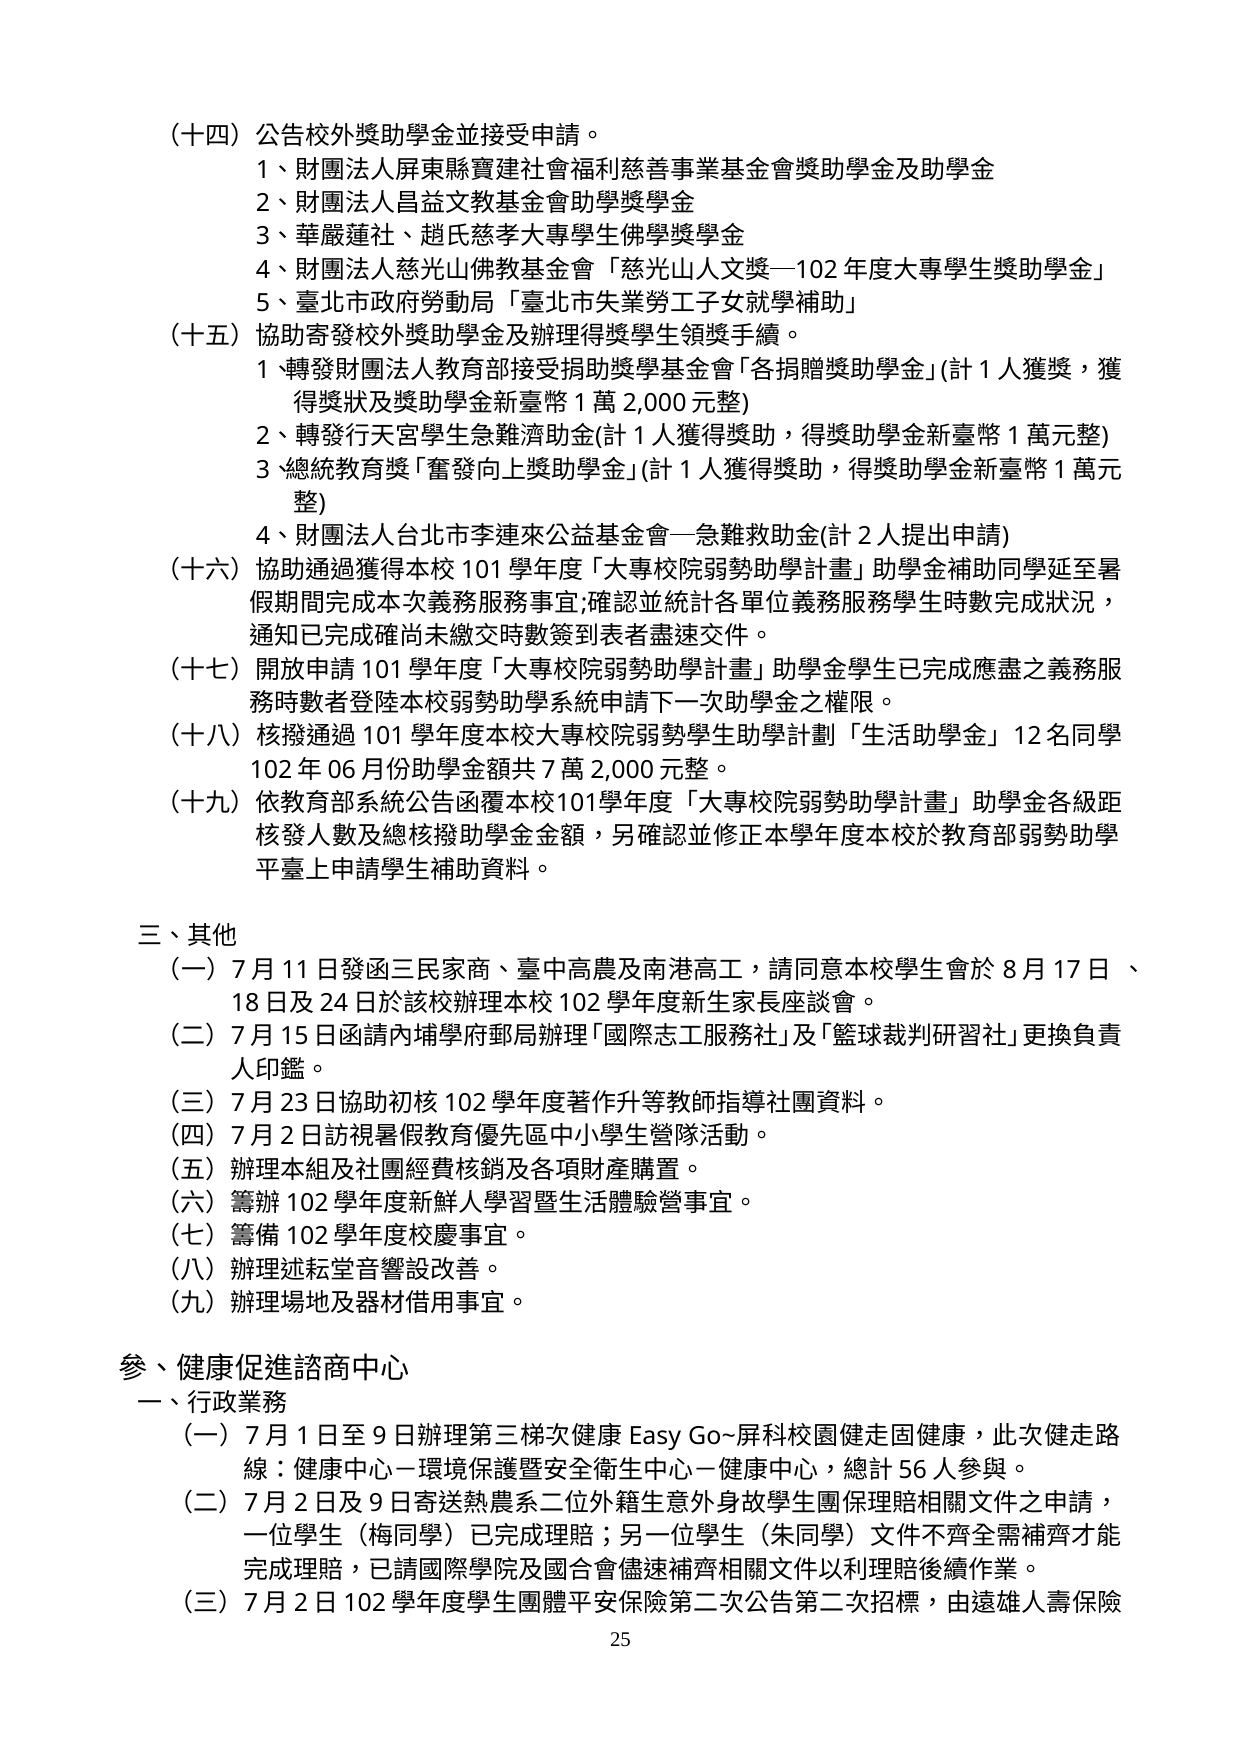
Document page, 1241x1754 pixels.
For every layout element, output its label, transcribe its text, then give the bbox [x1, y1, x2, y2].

text 一、行政業務 [137, 1385, 1122, 1418]
text 3、總統教育獎「奮發向上獎助學金」(計1人獲得獎助，得獎助學金新臺幣1萬元整) [256, 451, 1122, 518]
text 1、轉發財團法人教育部接受捐助獎學基金會「各捐贈獎助學金」(計1人獲獎，獲得獎狀及獎助學金新臺幣1萬2,000元整) [256, 351, 1122, 418]
text （六）籌辦102學年度新鮮人學習暨生活體驗營事宜。 [156, 1185, 1122, 1218]
text （十六）協助通過獲得本校101學年度「大專校院弱勢助學計畫」助學金補助同學延至暑假期間完成本次義務服務事宜;確認並統計各單位義務服務學生時數完成狀況，通知已完成確尚未繳交時數簽到表者盡速交件。 [156, 551, 1122, 651]
text （三）7月2日102學年度學生團體平安保險第二次公告第二次招標，由遠雄人壽保險 [168, 1585, 1122, 1618]
text 2、財團法人昌益文教基金會助學獎學金 [256, 185, 1122, 218]
text （十七）開放申請101學年度「大專校院弱勢助學計畫」助學金學生已完成應盡之義務服務時數者登陸本校弱勢助學系統申請下一次助學金之權限。 [156, 651, 1122, 718]
text 4、財團法人慈光山佛教基金會「慈光山人文獎─102年度大專學生獎助學金」 [256, 251, 1122, 285]
text 4、財團法人台北市李連來公益基金會─急難救助金(計2人提出申請) [256, 518, 1122, 551]
text 三、其他 [137, 918, 1122, 951]
text （八）辦理述耘堂音響設改善。 [156, 1251, 1122, 1285]
text （五）辦理本組及社團經費核銷及各項財產購置。 [156, 1151, 1122, 1185]
text （三）7月23日協助初核102學年度著作升等教師指導社團資料。 [156, 1085, 1122, 1118]
text （七）籌備102學年度校慶事宜。 [156, 1218, 1122, 1251]
text （二）7月15日函請內埔學府郵局辦理「國際志工服務社」及「籃球裁判研習社」更換負責人印鑑。 [156, 1018, 1122, 1085]
text （十九）依教育部系統公告函覆本校101學年度「大專校院弱勢助學計畫」助學金各級距核發人數及總核撥助學金金額，另確認並修正本學年度本校於教育部弱勢助學平臺上申請學生補助資料。 [156, 785, 1122, 885]
text （九）辦理場地及器材借用事宜。 [156, 1285, 1122, 1318]
text （十八）核撥通過101學年度本校大專校院弱勢學生助學計劃「生活助學金」12名同學102年06月份助學金額共7萬2,000元整。 [156, 718, 1122, 785]
text 5、臺北市政府勞動局「臺北市失業勞工子女就學補助」 [256, 285, 1122, 318]
text 2、轉發行天宮學生急難濟助金(計1人獲得獎助，得獎助學金新臺幣1萬元整) [256, 418, 1122, 451]
text （一）7月1日至9日辦理第三梯次健康Easy Go~屏科校園健走固健康，此次健走路線：健康中心－環境保護暨安全衛生中心－健康中心，總計56人參與。 [168, 1418, 1122, 1485]
text 參、健康促進諮商中心 [118, 1351, 1122, 1385]
text （一）7月11日發函三民家商、臺中高農及南港高工，請同意本校學生會於8月17日、18日及24日於該校辦理本校102學年度新生家長座談會。 [156, 951, 1122, 1018]
text （十四）公告校外獎助學金並接受申請。 [156, 118, 1122, 151]
text （十五）協助寄發校外獎助學金及辦理得獎學生領獎手續。 [156, 318, 1122, 351]
text （二）7月2日及9日寄送熱農系二位外籍生意外身故學生團保理賠相關文件之申請，一位學生（梅同學）已完成理賠；另一位學生（朱同學）文件不齊全需補齊才能完成理賠，已請國際學院及國合會儘速補齊相關文件以利理賠後續作業。 [168, 1485, 1122, 1585]
text （四）7月2日訪視暑假教育優先區中小學生營隊活動。 [156, 1118, 1122, 1151]
text 1、財團法人屏東縣寶建社會福利慈善事業基金會獎助學金及助學金 [256, 151, 1122, 185]
text 3、華嚴蓮社、趙氏慈孝大專學生佛學獎學金 [256, 218, 1122, 251]
